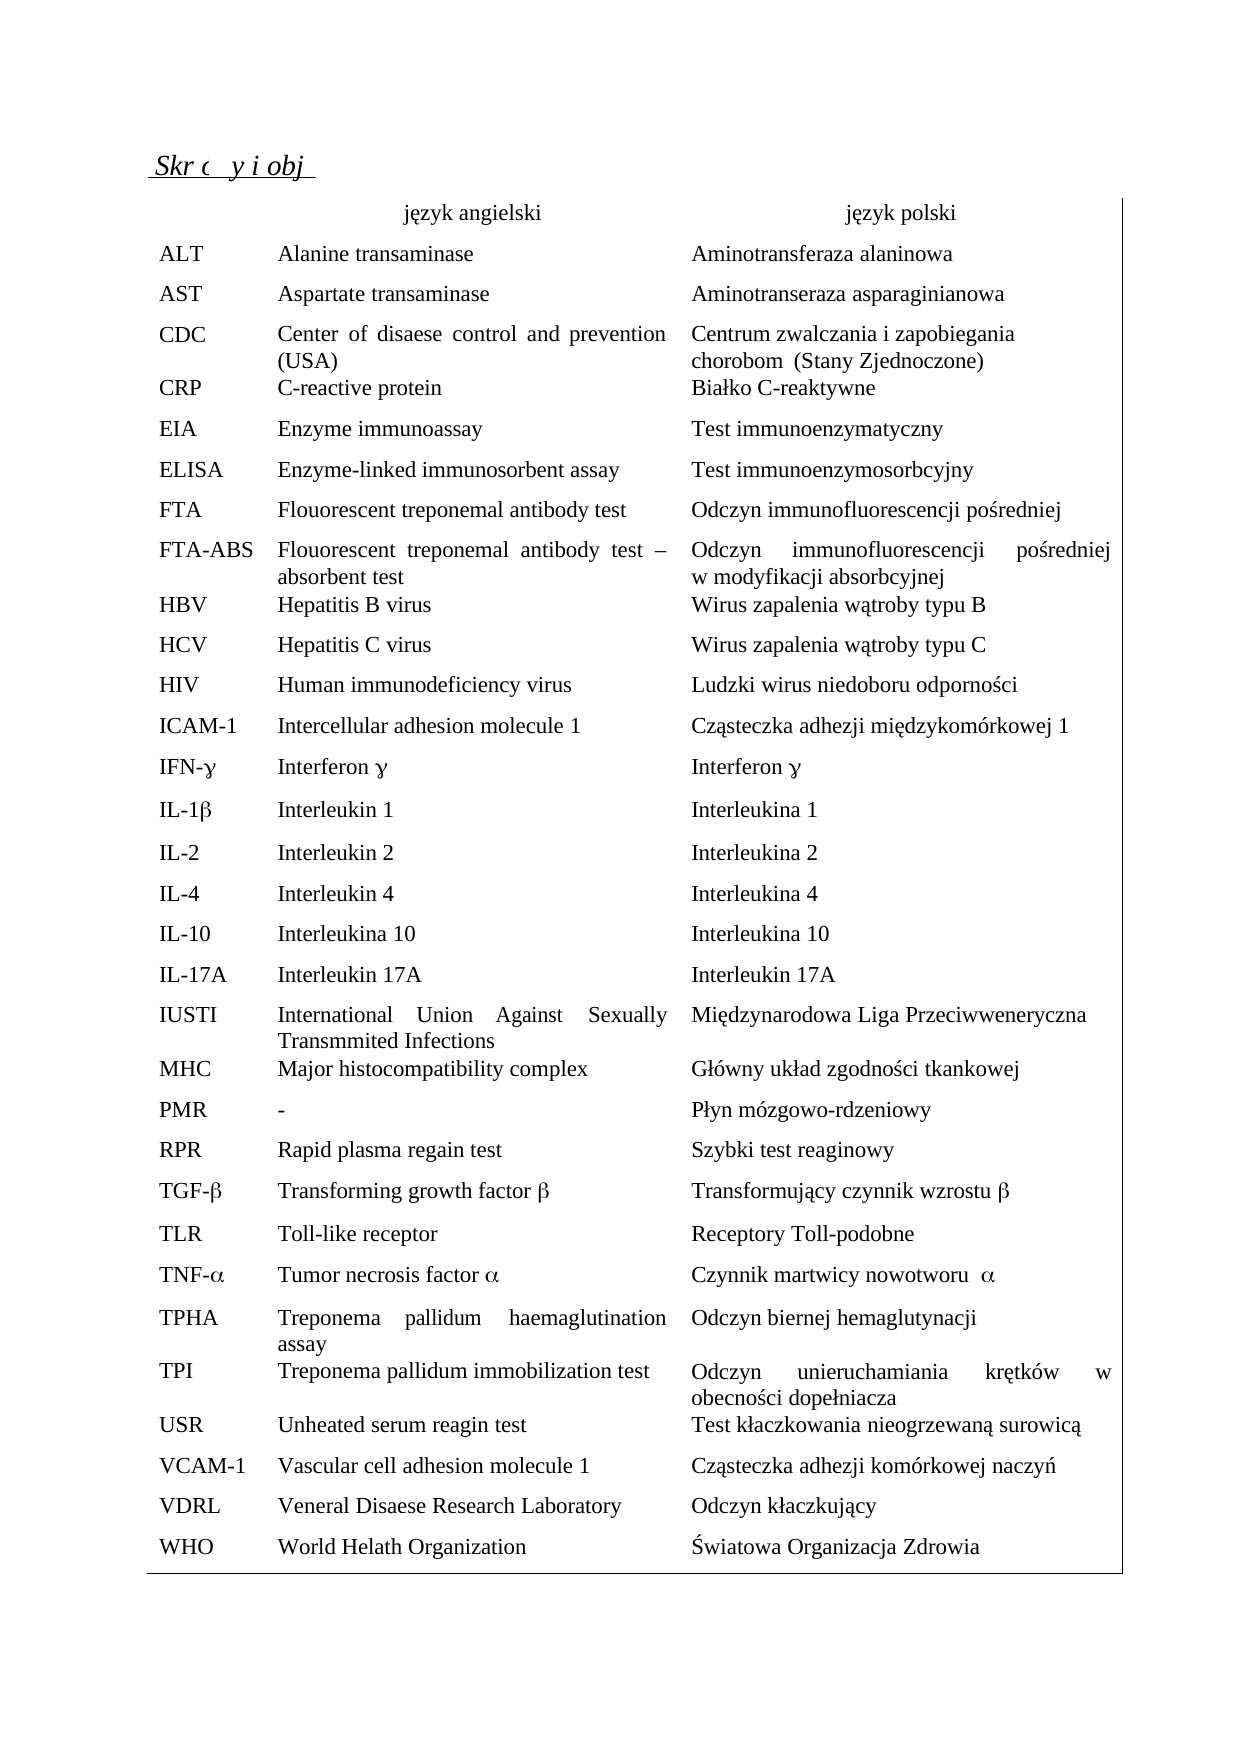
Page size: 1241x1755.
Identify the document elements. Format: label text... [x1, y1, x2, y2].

text ICAM-1 [159, 712, 266, 738]
text Odczyn immunofluorescencji pośredniej [691, 496, 1122, 523]
text WHO [159, 1533, 266, 1559]
text Major histocompatibility complex [277, 1055, 679, 1082]
text język polski [679, 199, 1122, 225]
text CRP [159, 374, 266, 401]
text Główny układ zgodności tkankowej [691, 1055, 1122, 1082]
text TGF- [159, 1177, 266, 1203]
text Interleukin 17A [277, 961, 679, 987]
text IFN- [159, 753, 266, 779]
text Unheated serum reagin test [277, 1411, 679, 1438]
text HIV [159, 671, 266, 698]
text Hepatitis B virus [277, 591, 679, 617]
text Odczyn biernej hemaglutynacji [691, 1304, 1122, 1330]
text Czynnik martwicy nowotworu  [691, 1261, 1122, 1287]
text Tumor necrosis factor  [277, 1261, 679, 1287]
text AST [159, 280, 266, 307]
text Human immunodeficiency virus [277, 671, 679, 698]
text Alanine transaminase [277, 239, 679, 266]
text Aspartate transaminase [277, 280, 679, 307]
text Centrum zwalczania i zapobiegania chorobom (Stany Zjednoczone) [691, 320, 1112, 373]
text Transformujący czynnik wzrostu  [691, 1177, 1122, 1203]
text VDRL [159, 1493, 266, 1519]
text TNF- [159, 1261, 266, 1287]
text Interferon  [277, 753, 679, 779]
text World Helath Organization [277, 1533, 679, 1559]
text Vascular cell adhesion molecule 1 [277, 1452, 679, 1478]
text CDC [159, 321, 266, 347]
text PMR [159, 1096, 266, 1122]
text Odczyn kłaczkujący [691, 1493, 1122, 1519]
text Enzyme immunoassay [277, 415, 679, 441]
text Interleukina 10 [691, 920, 1122, 947]
text Interleukin 1 [277, 796, 679, 822]
text RPR [159, 1136, 266, 1163]
text Interleukin 2 [277, 839, 679, 866]
text TLR [159, 1220, 266, 1246]
text Test immunoenzymatyczny [691, 415, 1122, 441]
text Wirus zapalenia wątroby typu B [691, 591, 1122, 617]
text Toll-like receptor [277, 1220, 679, 1246]
text Międzynarodowa Liga Przeciwweneryczna [691, 1001, 1122, 1028]
text HBV [159, 591, 266, 617]
text Rapid plasma regain test [277, 1136, 679, 1163]
text Intercellular adhesion molecule 1 [277, 712, 679, 738]
text IL-2 [159, 839, 266, 866]
text Wirus zapalenia wątroby typu C [691, 631, 1122, 658]
text Interleukin 4 [277, 880, 679, 906]
text Cząsteczka adhezji międzykomórkowej 1 [691, 712, 1122, 738]
text Interleukina 2 [691, 839, 1122, 866]
text Interleukina 4 [691, 880, 1122, 906]
text Szybki test reaginowy [691, 1136, 1122, 1163]
text Flouorescent treponemal antibody test [277, 496, 679, 523]
text International Union Against Sexually Transmmited Infections [277, 1001, 668, 1054]
text Flouorescent treponemal antibody test – absorbent test [277, 537, 668, 589]
text ELISA [159, 456, 266, 482]
text - [277, 1096, 679, 1122]
text Białko C-reaktywne [691, 374, 1122, 401]
text Treponema pallidum haemaglutination assay [277, 1304, 668, 1357]
text Receptory Toll-podobne [691, 1220, 1122, 1246]
text TPI [159, 1358, 266, 1384]
text ALT [159, 239, 266, 266]
text Enzyme-linked immunosorbent assay [277, 456, 679, 482]
text Ludzki wirus niedoboru odporności [691, 671, 1122, 698]
text EIA [159, 415, 266, 441]
text Światowa Organizacja Zdrowia [691, 1533, 1122, 1559]
text język angielski [404, 199, 679, 225]
text C-reactive protein [277, 374, 679, 401]
text Veneral Disaese Research Laboratory [277, 1493, 679, 1519]
text Transforming growth factor  [277, 1177, 679, 1203]
text USR [159, 1411, 266, 1438]
text Interleukin 17A [691, 961, 1122, 987]
text IUSTI [159, 1001, 266, 1028]
text IL-17A [159, 961, 266, 987]
text Aminotranseraza asparaginianowa [691, 280, 1122, 307]
text VCAM-1 [159, 1452, 266, 1478]
text Płyn mózgowo-rdzeniowy [691, 1096, 1122, 1122]
text FTA-ABS [159, 537, 266, 563]
text IL-4 [159, 880, 266, 906]
text Odczyn immunofluorescencji pośredniej w modyfikacji absorbcyjnej [691, 537, 1112, 589]
text MHC [159, 1055, 266, 1082]
text IL-1 [159, 796, 266, 822]
text FTA [159, 496, 266, 523]
text TPHA [159, 1304, 266, 1330]
text Skr ót y i obj aśnieni a [147, 149, 383, 183]
text Test kłaczkowania nieogrzewaną surowicą [691, 1411, 1122, 1438]
text IL-10 [159, 920, 266, 947]
text Center of disaese control and prevention (USA) [277, 320, 668, 373]
text Hepatitis C virus [277, 631, 679, 658]
text Interferon  [691, 753, 1122, 779]
text Treponema pallidum immobilization test [277, 1358, 679, 1384]
text Odczyn unieruchamiania krętków w obecności dopełniacza [691, 1358, 1112, 1410]
text Test immunoenzymosorbcyjny [691, 456, 1122, 482]
text Cząsteczka adhezji komórkowej naczyń [691, 1452, 1122, 1478]
text Interleukina 1 [691, 796, 1122, 822]
text HCV [159, 631, 266, 658]
text Aminotransferaza alaninowa [691, 239, 1122, 266]
text Interleukina 10 [277, 920, 679, 947]
